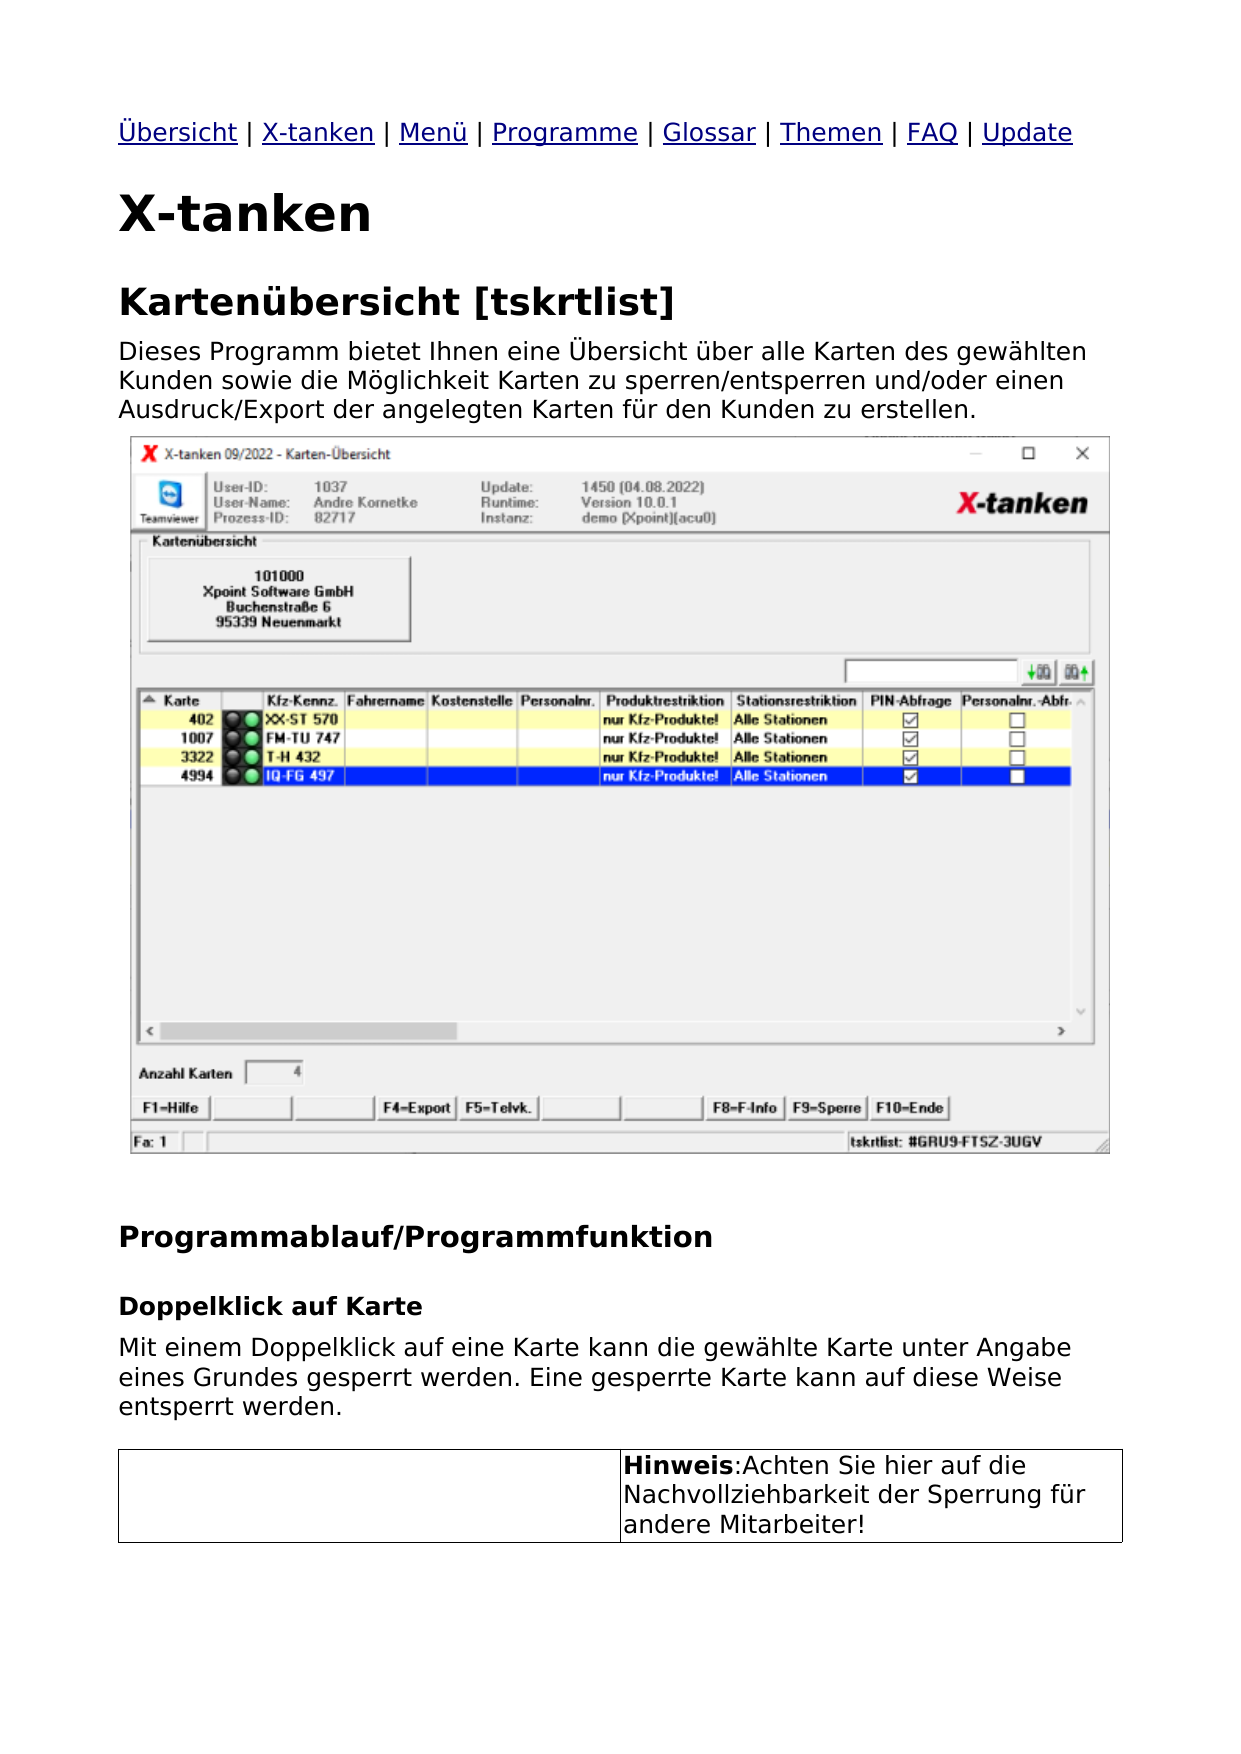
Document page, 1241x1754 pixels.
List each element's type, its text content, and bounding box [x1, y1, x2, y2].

text Mit einem Doppelklick auf eine Karte kann die gewählte Karte unter Angabe eines Grundes gesperrt werden. Eine gesperrte Karte kann auf diese Weise entsperrt werden. [118, 1334, 1122, 1421]
picture [130, 436, 1110, 1154]
subtitle X-tanken [118, 185, 1122, 243]
subtitle Programmablauf/Programmfunktion [118, 1221, 1122, 1254]
table_header [119, 1450, 620, 1542]
table_header Hinweis:Achten Sie hier auf die Nachvollziehbarkeit der Sperrung für andere Mitarbeiter! [621, 1450, 1122, 1542]
text Dieses Programm bietet Ihnen eine Übersicht über alle Karten des gewählten Kunden sowie die Möglichkeit Karten zu sperren/entsperren und/oder einen Ausdruck/Export der angelegten Karten für den Kunden zu erstellen. [118, 337, 1122, 424]
subtitle Kartenübersicht [tskrtlist] [118, 281, 1122, 324]
text Übersicht | X-tanken | Menü | Programme | Glossar | Themen | FAQ | Update [118, 118, 1122, 147]
subtitle Doppelklick auf Karte [118, 1292, 1122, 1321]
